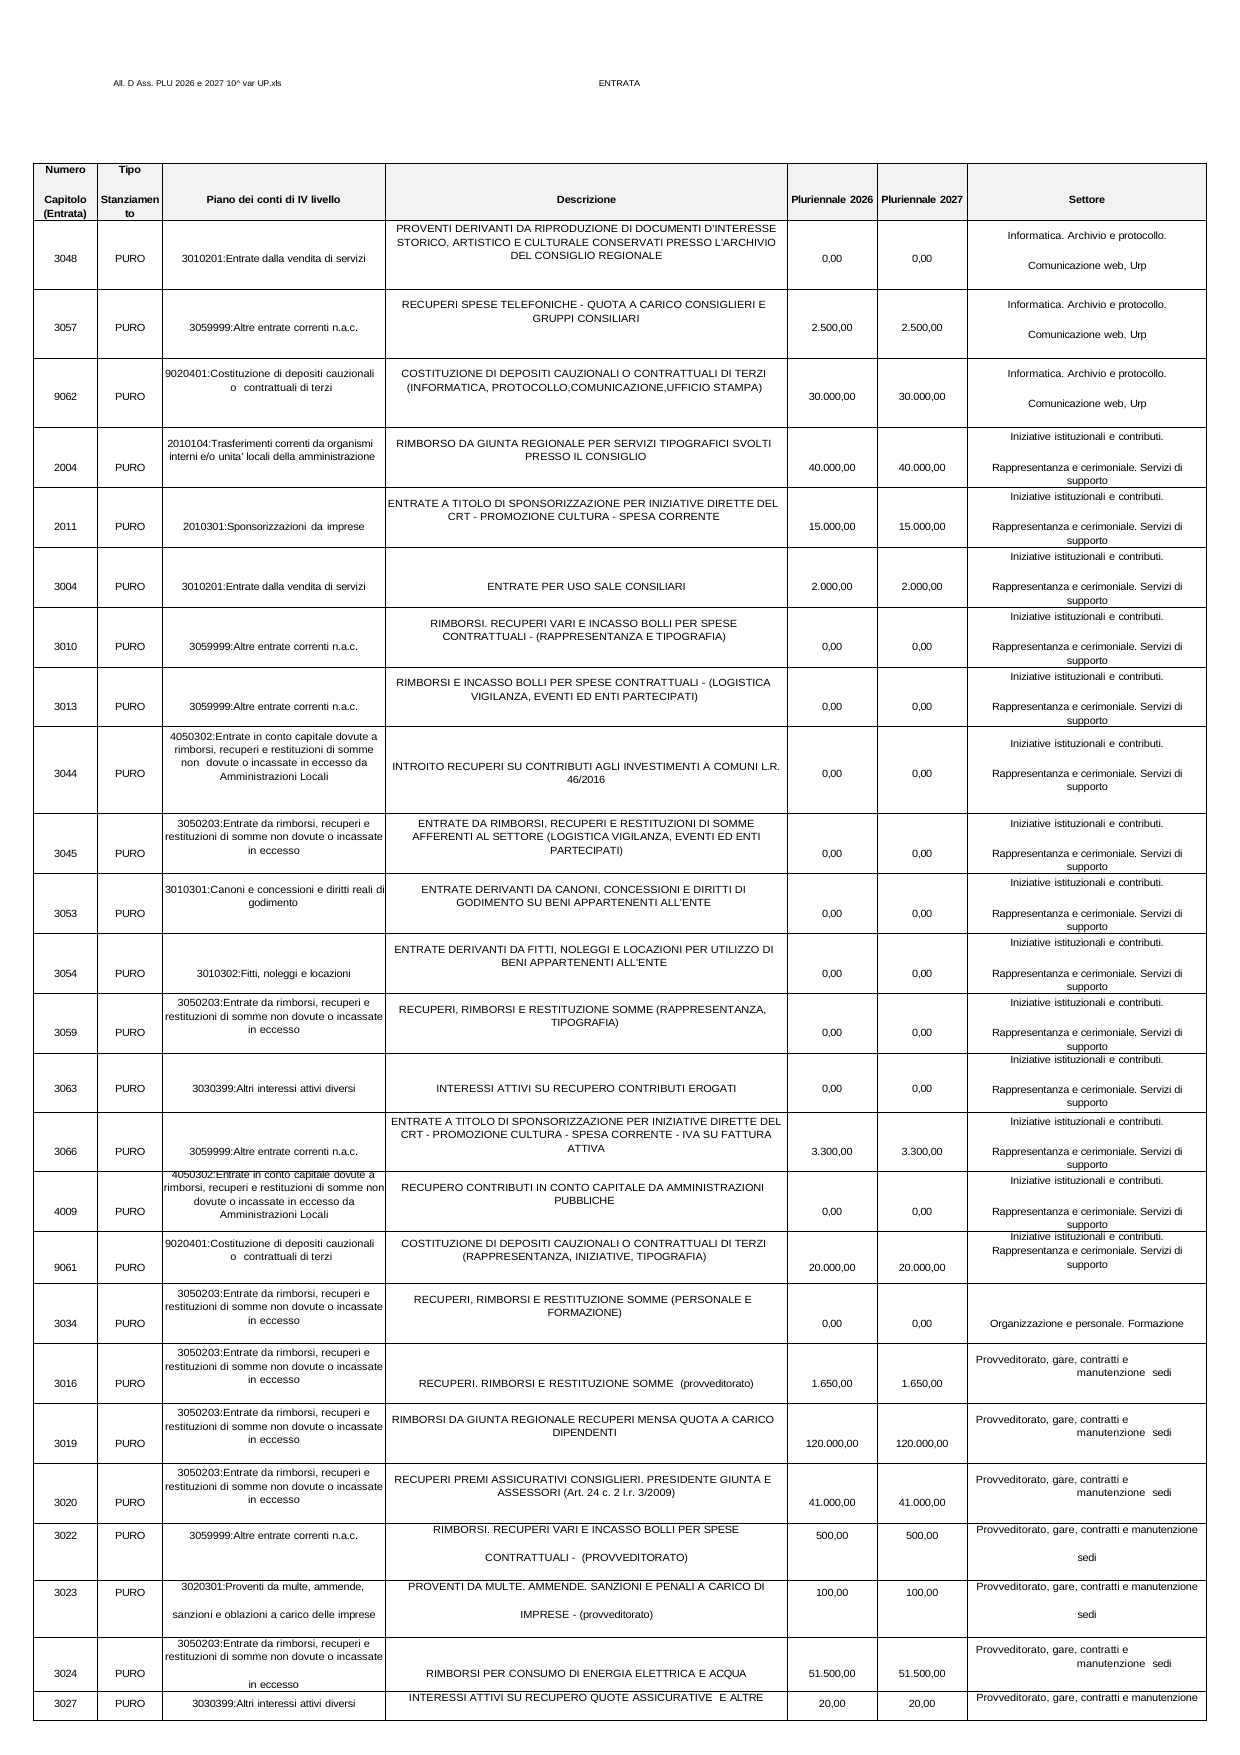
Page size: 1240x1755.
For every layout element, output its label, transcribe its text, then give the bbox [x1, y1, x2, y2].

table_cell Provveditorato, gare, contratti e manutenzione [968, 1692, 1206, 1720]
table_cell 3044 [34, 727, 97, 813]
table_cell RECUPERI. RIMBORSI E RESTITUZIONE SOMME (provveditorato) [386, 1344, 787, 1403]
table_cell 3057 [34, 290, 97, 358]
table_cell 3.300,00 [788, 1113, 877, 1171]
table_cell COSTITUZIONE DI DEPOSITI CAUZIONALI O CONTRATTUALI DI TERZI (INFORMATICA, PROTOCOLLO,COMUNICAZIONE,UFFICIO STAMPA) [386, 359, 787, 427]
table_cell 0,00 [788, 1172, 877, 1231]
table_cell Informatica. Archivio e protocollo. Comunicazione web, Urp [968, 290, 1206, 358]
table_cell RIMBORSI DA GIUNTA REGIONALE RECUPERI MENSA QUOTA A CARICO DIPENDENTI [386, 1404, 787, 1463]
table_cell 0,00 [878, 994, 967, 1053]
table_cell PURO [98, 359, 162, 427]
table_cell PURO [98, 1054, 162, 1112]
table_cell 20.000,00 [878, 1232, 967, 1283]
table_cell 3016 [34, 1344, 97, 1403]
table_cell RIMBORSI E INCASSO BOLLI PER SPESE CONTRATTUALI - (LOGISTICA VIGILANZA, EVENTI ED ENTI PARTECIPATI) [386, 668, 787, 726]
table_cell Iniziative istituzionali e contributi. Rappresentanza e cerimoniale. Servizi di supporto [968, 814, 1206, 873]
table_header Pluriennale 2027 [878, 164, 967, 219]
table_cell 0,00 [878, 1172, 967, 1231]
table_cell 3050203:Entrate da rimborsi, recuperi e restituzioni di somme non dovute o incassate in eccesso [163, 1404, 385, 1463]
table_cell Iniziative istituzionali e contributi. Rappresentanza e cerimoniale. Servizi di supporto [968, 608, 1206, 666]
table_cell 0,00 [878, 608, 967, 666]
table_cell 3030399:Altri interessi attivi diversi [163, 1692, 385, 1720]
table_cell 100,00 [788, 1581, 877, 1637]
table_cell Organizzazione e personale. Formazione [968, 1284, 1206, 1343]
table_cell RIMBORSI. RECUPERI VARI E INCASSO BOLLI PER SPESE CONTRATTUALI - (PROVVEDITORATO) [386, 1524, 787, 1580]
table_cell 0,00 [788, 668, 877, 726]
table_cell 3020301:Proventi da multe, ammende, sanzioni e oblazioni a carico delle imprese [163, 1581, 385, 1637]
table_cell Iniziative istituzionali e contributi. Rappresentanza e cerimoniale. Servizi di supporto [968, 1113, 1206, 1171]
table_cell 3050203:Entrate da rimborsi, recuperi e restituzioni di somme non dovute o incassate in eccesso [163, 1344, 385, 1403]
table_cell PURO [98, 874, 162, 933]
table_cell ENTRATE A TITOLO DI SPONSORIZZAZIONE PER INIZIATIVE DIRETTE DEL CRT - PROMOZIONE CULTURA - SPESA CORRENTE [386, 488, 787, 547]
table_cell 51.500,00 [788, 1638, 877, 1691]
table_cell 20,00 [878, 1692, 967, 1720]
table_cell 40.000,00 [878, 428, 967, 487]
table_cell Iniziative istituzionali e contributi. Rappresentanza e cerimoniale. Servizi di supporto [968, 934, 1206, 993]
table_cell 51.500,00 [878, 1638, 967, 1691]
table_cell Iniziative istituzionali e contributi. Rappresentanza e cerimoniale. Servizi di supporto [968, 1172, 1206, 1231]
table_cell PURO [98, 1232, 162, 1283]
table_cell Iniziative istituzionali e contributi. Rappresentanza e cerimoniale. Servizi di supporto [968, 1054, 1206, 1112]
table_cell 0,00 [878, 1284, 967, 1343]
table_cell Provveditorato, gare, contratti e manutenzione sedi [968, 1524, 1206, 1580]
table_cell 3050203:Entrate da rimborsi, recuperi e restituzioni di somme non dovute o incassate in eccesso [163, 1638, 385, 1691]
table_cell INTROITO RECUPERI SU CONTRIBUTI AGLI INVESTIMENTI A COMUNI L.R. 46/2016 [386, 727, 787, 813]
table_cell 3019 [34, 1404, 97, 1463]
table_cell 3059999:Altre entrate correnti n.a.c. [163, 1524, 385, 1580]
table_cell 9062 [34, 359, 97, 427]
table_cell 0,00 [878, 814, 967, 873]
table_cell RIMBORSI PER CONSUMO DI ENERGIA ELETTRICA E ACQUA [386, 1638, 787, 1691]
table_cell PURO [98, 934, 162, 993]
table_cell PURO [98, 1344, 162, 1403]
table_cell 3059999:Altre entrate correnti n.a.c. [163, 1113, 385, 1171]
table_header Settore [968, 164, 1206, 219]
table_cell 0,00 [788, 1054, 877, 1112]
table_cell PURO [98, 221, 162, 289]
table_cell 3059 [34, 994, 97, 1053]
table_cell 3020 [34, 1464, 97, 1523]
table_cell 4009 [34, 1172, 97, 1231]
table_cell Iniziative istituzionali e contributi. Rappresentanza e cerimoniale. Servizi di supporto [968, 488, 1206, 547]
table_cell 30.000,00 [878, 359, 967, 427]
table_cell 0,00 [788, 994, 877, 1053]
table_cell Iniziative istituzionali e contributi. Rappresentanza e cerimoniale. Servizi di supporto [968, 994, 1206, 1053]
table_cell RECUPERI, RIMBORSI E RESTITUZIONE SOMME (PERSONALE E FORMAZIONE) [386, 1284, 787, 1343]
table_cell COSTITUZIONE DI DEPOSITI CAUZIONALI O CONTRATTUALI DI TERZI (RAPPRESENTANZA, INIZIATIVE, TIPOGRAFIA) [386, 1232, 787, 1283]
table_cell 2.000,00 [878, 548, 967, 606]
table_cell 0,00 [878, 221, 967, 289]
table_cell PURO [98, 727, 162, 813]
table_cell Iniziative istituzionali e contributi. Rappresentanza e cerimoniale. Servizi di supporto [968, 727, 1206, 813]
table_cell PURO [98, 994, 162, 1053]
table_cell 0,00 [788, 934, 877, 993]
table_cell 0,00 [788, 221, 877, 289]
table_cell 3022 [34, 1524, 97, 1580]
table_cell 3010201:Entrate dalla vendita di servizi [163, 548, 385, 606]
table_cell RECUPERI PREMI ASSICURATIVI CONSIGLIERI. PRESIDENTE GIUNTA E ASSESSORI (Art. 24 c. 2 l.r. 3/2009) [386, 1464, 787, 1523]
table_cell 30.000,00 [788, 359, 877, 427]
table_cell 3048 [34, 221, 97, 289]
table_cell PURO [98, 428, 162, 487]
table_cell PURO [98, 290, 162, 358]
table_header Descrizione [386, 164, 787, 219]
table_cell 2.500,00 [788, 290, 877, 358]
table_cell 20.000,00 [788, 1232, 877, 1283]
table_cell Informatica. Archivio e protocollo. Comunicazione web, Urp [968, 221, 1206, 289]
table_cell 3004 [34, 548, 97, 606]
table_cell 0,00 [788, 608, 877, 666]
table_cell Provveditorato, gare, contratti e manutenzione sedi [968, 1581, 1206, 1637]
table_cell 15.000,00 [788, 488, 877, 547]
table_cell Iniziative istituzionali e contributi. Rappresentanza e cerimoniale. Servizi di supporto [968, 874, 1206, 933]
table_cell RECUPERI SPESE TELEFONICHE - QUOTA A CARICO CONSIGLIERI E GRUPPI CONSILIARI [386, 290, 787, 358]
table_cell 2010104:Trasferimenti correnti da organismi interni e/o unita' locali della amministrazione [163, 428, 385, 487]
table_cell 3010 [34, 608, 97, 666]
table_cell PROVENTI DERIVANTI DA RIPRODUZIONE DI DOCUMENTI D'INTERESSE STORICO, ARTISTICO E CULTURALE CONSERVATI PRESSO L'ARCHIVIO DEL CONSIGLIO REGIONALE [386, 221, 787, 289]
table_cell PURO [98, 1172, 162, 1231]
table_cell PURO [98, 488, 162, 547]
table_cell 4050302:Entrate in conto capitale dovute a rimborsi, recuperi e restituzioni di somme non dovute o incassate in eccesso da Amministrazioni Locali [163, 1172, 385, 1231]
table_cell Provveditorato, gare, contratti e manutenzione sedi [968, 1464, 1206, 1523]
table_cell 1.650,00 [878, 1344, 967, 1403]
table_cell 0,00 [878, 727, 967, 813]
table_cell 3024 [34, 1638, 97, 1691]
table_cell 9020401:Costituzione di depositi cauzionali o contrattuali di terzi [163, 1232, 385, 1283]
table_cell Iniziative istituzionali e contributi. Rappresentanza e cerimoniale. Servizi di supporto [968, 548, 1206, 606]
table_cell ENTRATE DERIVANTI DA CANONI, CONCESSIONI E DIRITTI DI GODIMENTO SU BENI APPARTENENTI ALL'ENTE [386, 874, 787, 933]
table_cell 4050302:Entrate in conto capitale dovute a rimborsi, recuperi e restituzioni di somme non dovute o incassate in eccesso da Amministrazioni Locali [163, 727, 385, 813]
table_cell 41.000,00 [878, 1464, 967, 1523]
table_cell PURO [98, 1113, 162, 1171]
table_cell 2.000,00 [788, 548, 877, 606]
table_header Tipo Stanziamen to [98, 164, 162, 219]
table_cell PURO [98, 1638, 162, 1691]
table_cell Provveditorato, gare, contratti e manutenzione sedi [968, 1404, 1206, 1463]
table_cell 3059999:Altre entrate correnti n.a.c. [163, 290, 385, 358]
table_cell 9020401:Costituzione di depositi cauzionali o contrattuali di terzi [163, 359, 385, 427]
table_cell PURO [98, 1692, 162, 1720]
table_cell PURO [98, 608, 162, 666]
table_cell 3023 [34, 1581, 97, 1637]
table_header Piano dei conti di IV livello [163, 164, 385, 219]
table_cell PURO [98, 548, 162, 606]
table_cell 3063 [34, 1054, 97, 1112]
table_cell INTERESSI ATTIVI SU RECUPERO CONTRIBUTI EROGATI [386, 1054, 787, 1112]
table_cell 3013 [34, 668, 97, 726]
table_cell 120.000,00 [788, 1404, 877, 1463]
table_cell PURO [98, 1404, 162, 1463]
table_cell 0,00 [788, 727, 877, 813]
table_cell Iniziative istituzionali e contributi. Rappresentanza e cerimoniale. Servizi di supporto [968, 1232, 1206, 1283]
table_cell 3054 [34, 934, 97, 993]
table_cell PURO [98, 1284, 162, 1343]
table_cell ENTRATE PER USO SALE CONSILIARI [386, 548, 787, 606]
table_header Numero Capitolo (Entrata) [34, 164, 97, 219]
table_cell Provveditorato, gare, contratti e manutenzione sedi [968, 1638, 1206, 1691]
table_cell PURO [98, 1524, 162, 1580]
table_cell 500,00 [878, 1524, 967, 1580]
table_header Pluriennale 2026 [788, 164, 877, 219]
table_cell RIMBORSO DA GIUNTA REGIONALE PER SERVIZI TIPOGRAFICI SVOLTI PRESSO IL CONSIGLIO [386, 428, 787, 487]
table_cell 0,00 [788, 874, 877, 933]
table_cell ENTRATE DERIVANTI DA FITTI, NOLEGGI E LOCAZIONI PER UTILIZZO DI BENI APPARTENENTI ALL'ENTE [386, 934, 787, 993]
table_cell 0,00 [878, 934, 967, 993]
table_cell 3066 [34, 1113, 97, 1171]
table_cell 2010301:Sponsorizzazioni da imprese [163, 488, 385, 547]
table_cell 3059999:Altre entrate correnti n.a.c. [163, 668, 385, 726]
table_cell 2011 [34, 488, 97, 547]
table_cell 3050203:Entrate da rimborsi, recuperi e restituzioni di somme non dovute o incassate in eccesso [163, 994, 385, 1053]
table_cell 1.650,00 [788, 1344, 877, 1403]
table_cell PURO [98, 1464, 162, 1523]
table_cell 0,00 [878, 668, 967, 726]
table_cell 3010301:Canoni e concessioni e diritti reali di godimento [163, 874, 385, 933]
table_cell Provveditorato, gare, contratti e manutenzione sedi [968, 1344, 1206, 1403]
table_cell 3059999:Altre entrate correnti n.a.c. [163, 608, 385, 666]
table_cell 20,00 [788, 1692, 877, 1720]
table_cell 3010201:Entrate dalla vendita di servizi [163, 221, 385, 289]
table_cell 0,00 [878, 874, 967, 933]
table_cell PROVENTI DA MULTE. AMMENDE. SANZIONI E PENALI A CARICO DI IMPRESE - (provveditorato) [386, 1581, 787, 1637]
table_cell 3034 [34, 1284, 97, 1343]
table_cell 3027 [34, 1692, 97, 1720]
table_cell 0,00 [788, 814, 877, 873]
table_cell 2004 [34, 428, 97, 487]
table_cell 3045 [34, 814, 97, 873]
table_cell PURO [98, 814, 162, 873]
table_cell RECUPERO CONTRIBUTI IN CONTO CAPITALE DA AMMINISTRAZIONI PUBBLICHE [386, 1172, 787, 1231]
table_cell 9061 [34, 1232, 97, 1283]
table_cell ENTRATE A TITOLO DI SPONSORIZZAZIONE PER INIZIATIVE DIRETTE DEL CRT - PROMOZIONE CULTURA - SPESA CORRENTE - IVA SU FATTURA ATTIVA [386, 1113, 787, 1171]
table_cell 3050203:Entrate da rimborsi, recuperi e restituzioni di somme non dovute o incassate in eccesso [163, 814, 385, 873]
table_cell 3030399:Altri interessi attivi diversi [163, 1054, 385, 1112]
table_cell Informatica. Archivio e protocollo. Comunicazione web, Urp [968, 359, 1206, 427]
table_cell 3010302:Fitti, noleggi e locazioni [163, 934, 385, 993]
table_cell RIMBORSI. RECUPERI VARI E INCASSO BOLLI PER SPESE CONTRATTUALI - (RAPPRESENTANZA E TIPOGRAFIA) [386, 608, 787, 666]
table_cell PURO [98, 668, 162, 726]
table_cell INTERESSI ATTIVI SU RECUPERO QUOTE ASSICURATIVE E ALTRE [386, 1692, 787, 1720]
table_cell 2.500,00 [878, 290, 967, 358]
table_cell 500,00 [788, 1524, 877, 1580]
table_cell 0,00 [788, 1284, 877, 1343]
table_cell RECUPERI, RIMBORSI E RESTITUZIONE SOMME (RAPPRESENTANZA, TIPOGRAFIA) [386, 994, 787, 1053]
table_cell Iniziative istituzionali e contributi. Rappresentanza e cerimoniale. Servizi di supporto [968, 668, 1206, 726]
table_cell ENTRATE DA RIMBORSI, RECUPERI E RESTITUZIONI DI SOMME AFFERENTI AL SETTORE (LOGISTICA VIGILANZA, EVENTI ED ENTI PARTECIPATI) [386, 814, 787, 873]
table_cell 3.300,00 [878, 1113, 967, 1171]
table_cell 3050203:Entrate da rimborsi, recuperi e restituzioni di somme non dovute o incassate in eccesso [163, 1284, 385, 1343]
table_cell 41.000,00 [788, 1464, 877, 1523]
table_cell PURO [98, 1581, 162, 1637]
table_cell 120.000,00 [878, 1404, 967, 1463]
table_cell 40.000,00 [788, 428, 877, 487]
table_cell 3050203:Entrate da rimborsi, recuperi e restituzioni di somme non dovute o incassate in eccesso [163, 1464, 385, 1523]
table_cell Iniziative istituzionali e contributi. Rappresentanza e cerimoniale. Servizi di supporto [968, 428, 1206, 487]
table_cell 15.000,00 [878, 488, 967, 547]
table_cell 100,00 [878, 1581, 967, 1637]
table_cell 3053 [34, 874, 97, 933]
table_cell 0,00 [878, 1054, 967, 1112]
